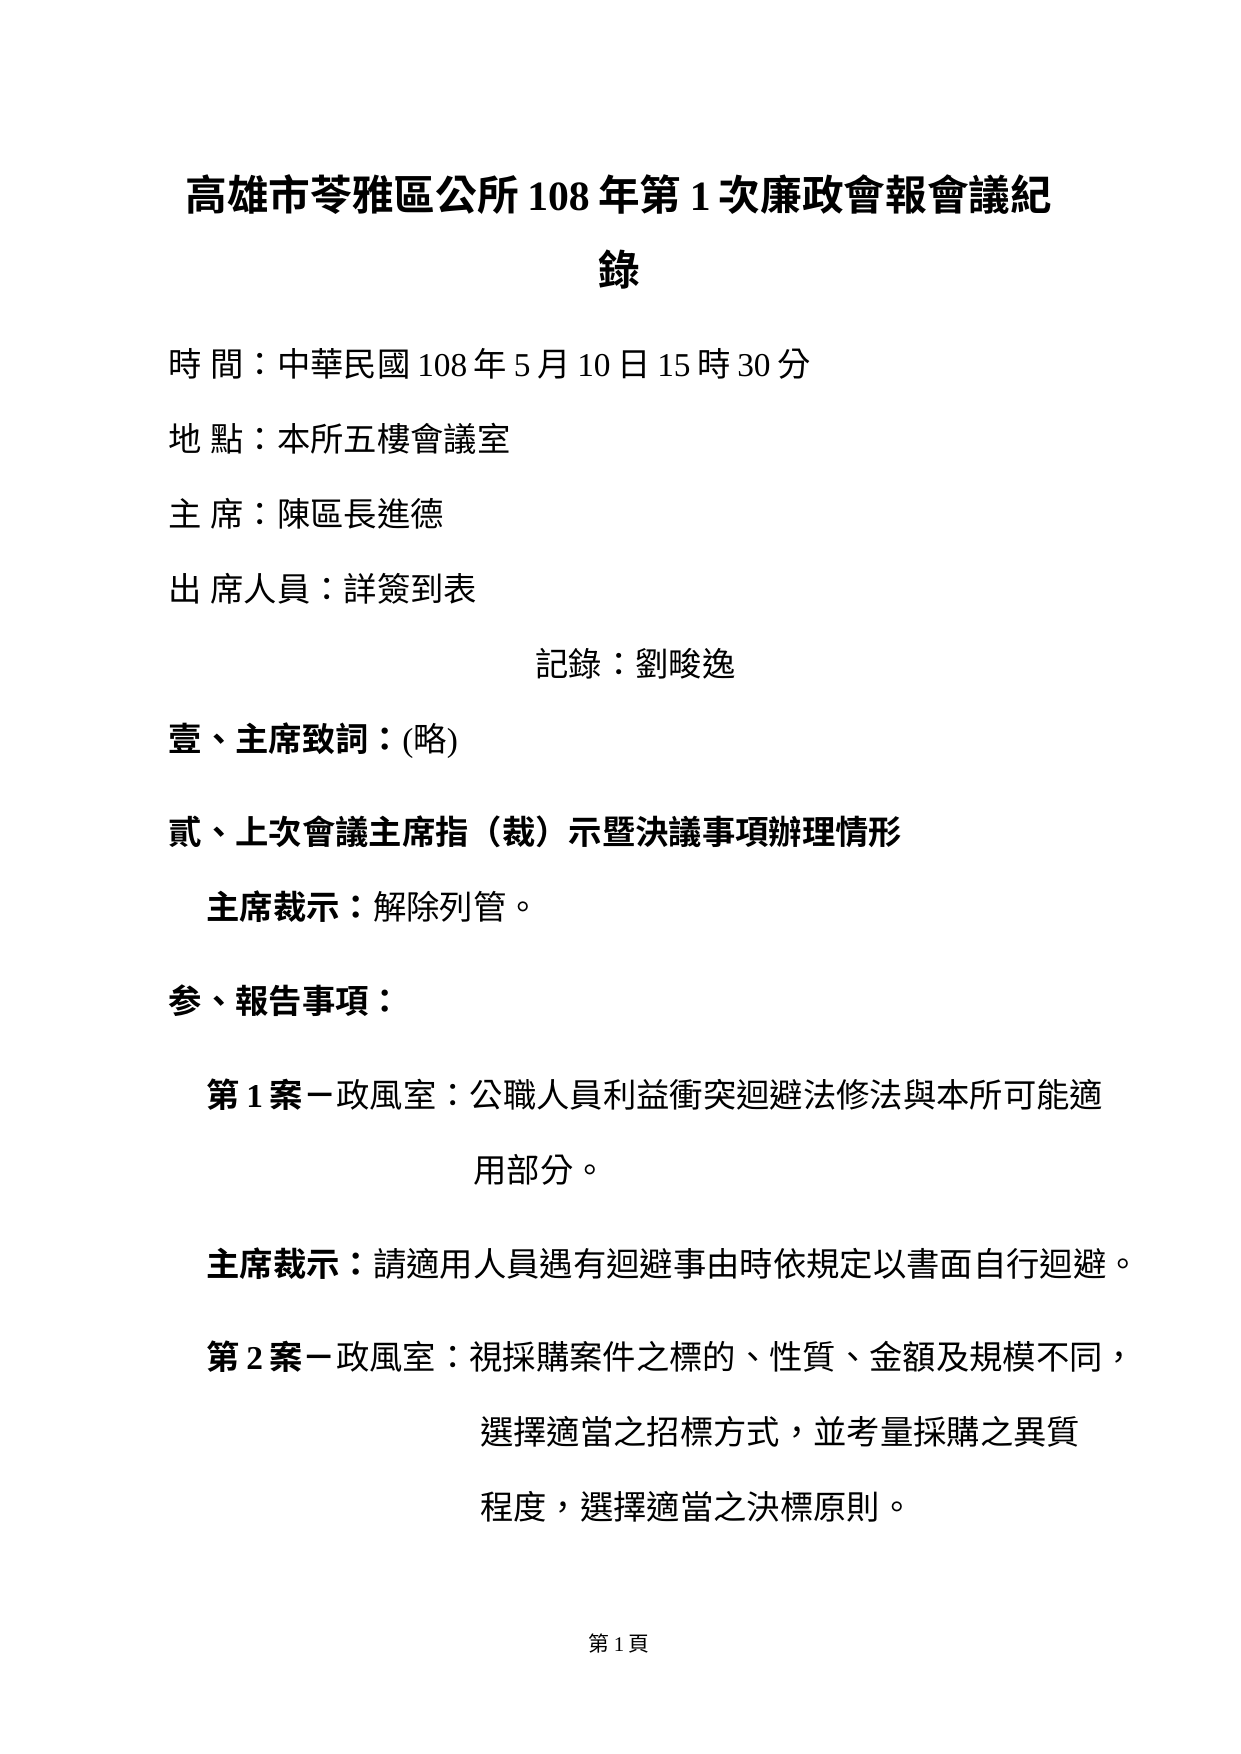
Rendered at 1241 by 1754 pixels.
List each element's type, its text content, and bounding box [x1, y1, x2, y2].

text 高雄市苓雅區公所108年第1次廉政會報會議紀錄 [169, 155, 1069, 305]
text 第1案－政風室：公職人員利益衝突迴避法修法與本所可能適用部分。 [206, 1055, 1106, 1205]
text 地 點：本所五樓會議室 [169, 399, 1069, 474]
text 時 間：中華民國108年5月10日15時30分 [169, 324, 1069, 399]
text 参、報告事項： [169, 961, 1069, 1036]
text 貳、上次會議主席指（裁）示暨決議事項辦理情形 [169, 793, 1069, 868]
text 主席裁示：解除列管。 [206, 868, 1069, 943]
text 主 席：陳區長進德 [169, 474, 1106, 549]
text 出 席人員：詳簽到表 [169, 549, 1106, 624]
text 記錄：劉畯逸 [169, 624, 1106, 699]
text 主席裁示：請適用人員遇有迴避事由時依規定以書面自行迴避。 [206, 1224, 1106, 1299]
text 壹、主席致詞：(略) [169, 699, 1069, 774]
text 第2案－政風室：視採購案件之標的、性質、金額及規模不同，選擇適當之招標方式，並考量採購之異質程度，選擇適當之決標原則。 [206, 1318, 1106, 1543]
